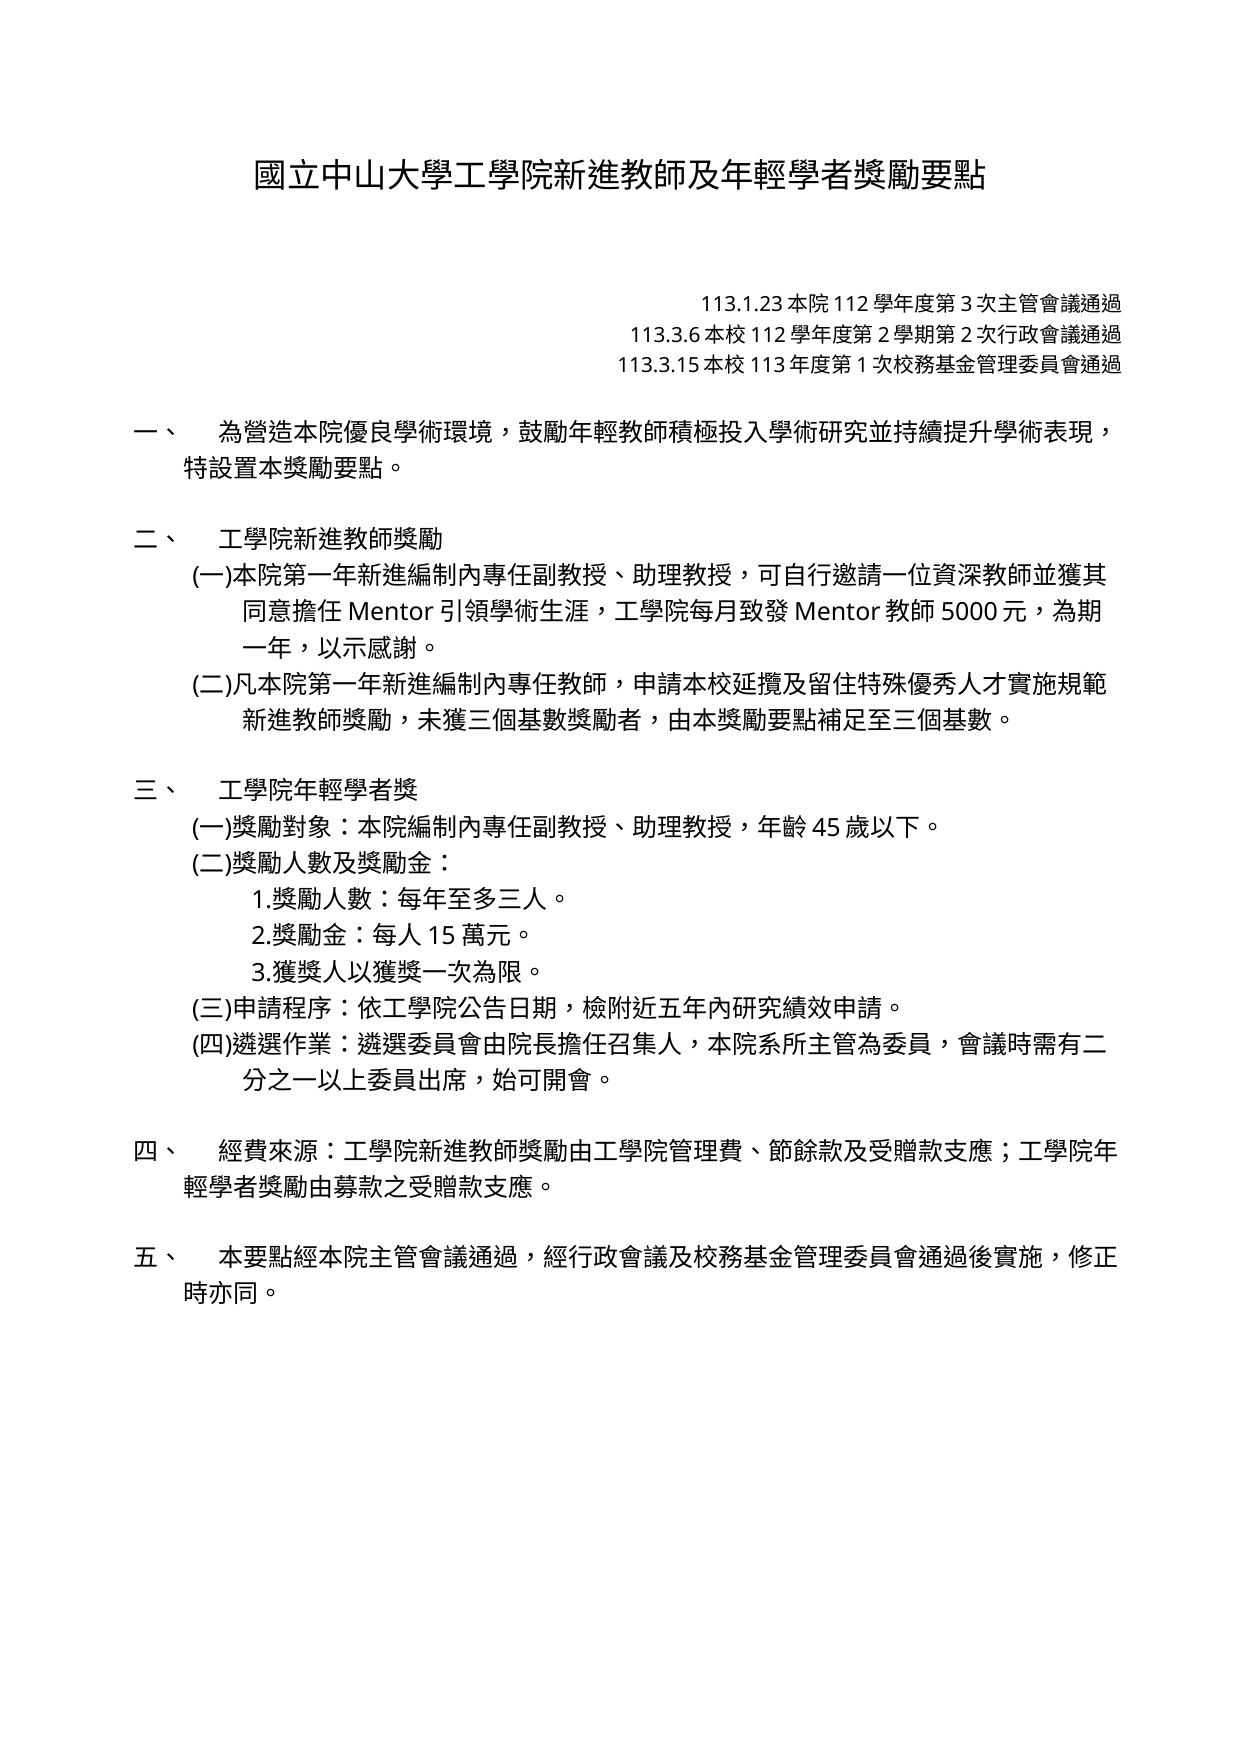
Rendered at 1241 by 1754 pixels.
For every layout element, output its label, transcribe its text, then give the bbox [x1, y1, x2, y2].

text (二)獎勵人數及獎勵金： [168, 843, 1122, 879]
text 113.3.6本校112學年度第2學期第2次行政會議通過 [118, 318, 1122, 348]
text 113.1.23本院112學年度第3次主管會議通過 [118, 288, 1122, 318]
text 3.獲獎人以獲獎一次為限。 [192, 952, 1122, 988]
text 2.獎勵金：每人15萬元。 [192, 916, 1122, 952]
text 113.3.15本校113年度第1次校務基金管理委員會通過 [118, 348, 1122, 379]
text (一)本院第一年新進編制內專任副教授、助理教授，可自行邀請一位資深教師並獲其同意擔任Mentor引領學術生涯，工學院每月致發Mentor教師5000元，為期一年，以示感謝。 [192, 556, 1122, 664]
text (一)獎勵對象：本院編制內專任副教授、助理教授，年齡45歲以下。 [183, 807, 1122, 843]
list 工學院年輕學者獎 [133, 771, 1122, 807]
text 1.獎勵人數：每年至多三人。 [192, 879, 1122, 916]
text (三)申請程序：依工學院公告日期，檢附近五年內研究績效申請。 [168, 988, 1122, 1024]
list 本要點經本院主管會議通過，經行政會議及校務基金管理委員會通過後實施，修正時亦同。 [133, 1238, 1122, 1310]
list 經費來源：工學院新進教師獎勵由工學院管理費、節餘款及受贈款支應；工學院年輕學者獎勵由募款之受贈款支應。 [133, 1131, 1122, 1204]
text (四)遴選作業：遴選委員會由院長擔任召集人，本院系所主管為委員，會議時需有二分之一以上委員出席，始可開會。 [192, 1024, 1122, 1097]
list 為營造本院優良學術環境，鼓勵年輕教師積極投入學術研究並持續提升學術表現，特設置本獎勵要點。 [133, 413, 1122, 485]
text (二)凡本院第一年新進編制內專任教師，申請本校延攬及留住特殊優秀人才實施規範新進教師獎勵，未獲三個基數獎勵者，由本獎勵要點補足至三個基數。 [192, 664, 1122, 737]
list 工學院新進教師獎勵 [133, 519, 1122, 556]
text 國立中山大學工學院新進教師及年輕學者獎勵要點 [118, 149, 1122, 197]
